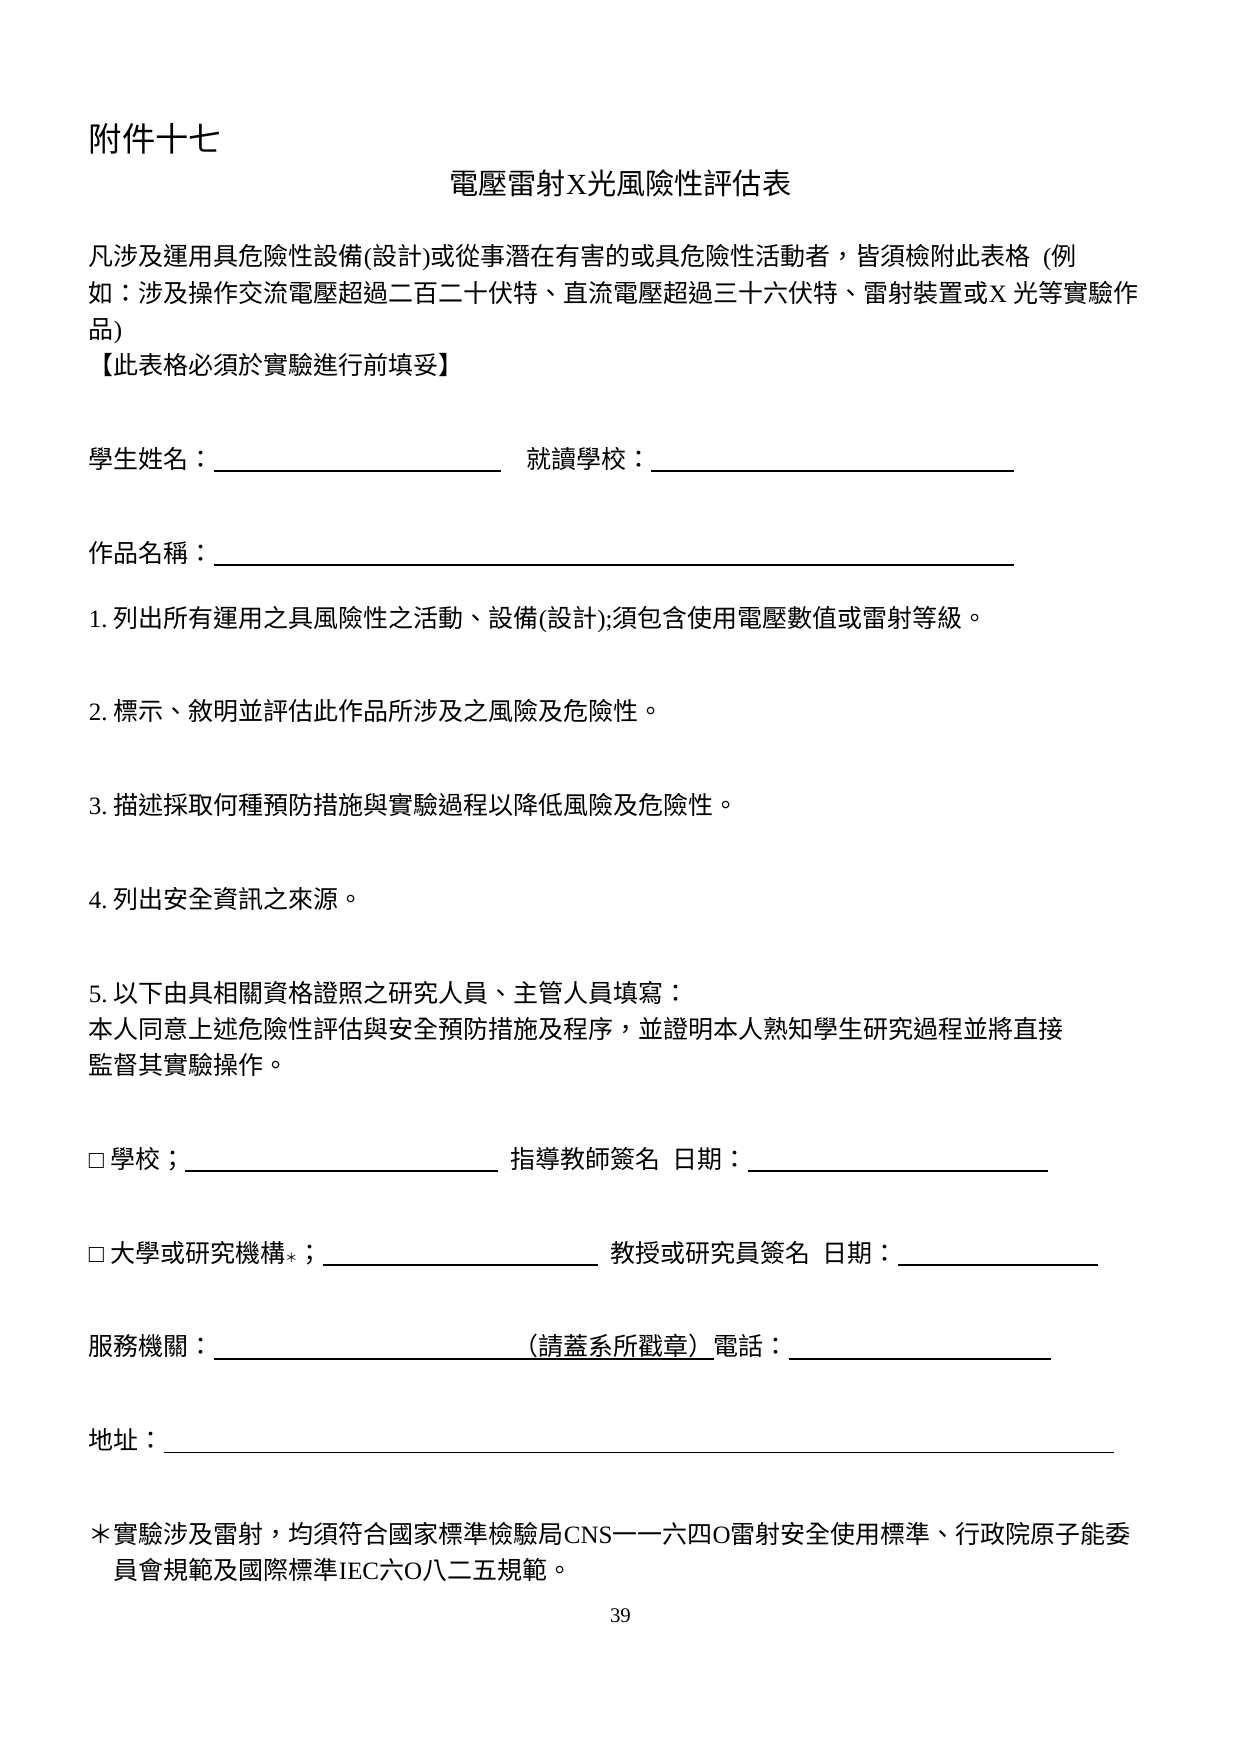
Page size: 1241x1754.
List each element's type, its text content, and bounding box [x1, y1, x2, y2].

text 附件十七 [89, 113, 1152, 161]
text 學生姓名： 就讀學校： [89, 439, 1152, 476]
text 作品名稱： [89, 533, 1152, 569]
text 服務機關： （請蓋系所戳章）電話： [89, 1327, 1152, 1363]
text 本人同意上述危險性評估與安全預防措施及程序，並證明本人熟知學生研究過程並將直接 [89, 1009, 1152, 1046]
text ＊實驗涉及雷射，均須符合國家標準檢驗局CNS一一六四O雷射安全使用標準、行政院原子能委員會規範及國際標準IEC六O八二五規範。 [89, 1514, 1152, 1587]
text 【此表格必須於實驗進行前填妥】 [89, 346, 1152, 382]
text 地址： [89, 1421, 1152, 1457]
text □ 學校； 指導教師簽名 日期： [89, 1139, 1152, 1176]
text 電壓雷射X光風險性評估表 [89, 161, 1152, 203]
text □ 大學或研究機構＊； 教授或研究員簽名 日期： [89, 1233, 1152, 1269]
text 監督其實驗操作。 [89, 1046, 1152, 1082]
text 凡涉及運用具危險性設備(設計)或從事潛在有害的或具危險性活動者，皆須檢附此表格 (例 [89, 237, 1152, 273]
text 3. 描述採取何種預防措施與實驗過程以降低風險及危險性。 [89, 786, 1152, 822]
text 1. 列出所有運用之具風險性之活動、設備(設計);須包含使用電壓數值或雷射等級。 [89, 598, 1152, 634]
text 2. 標示、敘明並評估此作品所涉及之風險及危險性。 [89, 692, 1152, 728]
text 如：涉及操作交流電壓超過二百二十伏特、直流電壓超過三十六伏特、雷射裝置或X 光等實驗作品) [89, 273, 1152, 346]
text 4. 列出安全資訊之來源。 [89, 879, 1152, 916]
text 5. 以下由具相關資格證照之研究人員、主管人員填寫： [89, 973, 1152, 1009]
